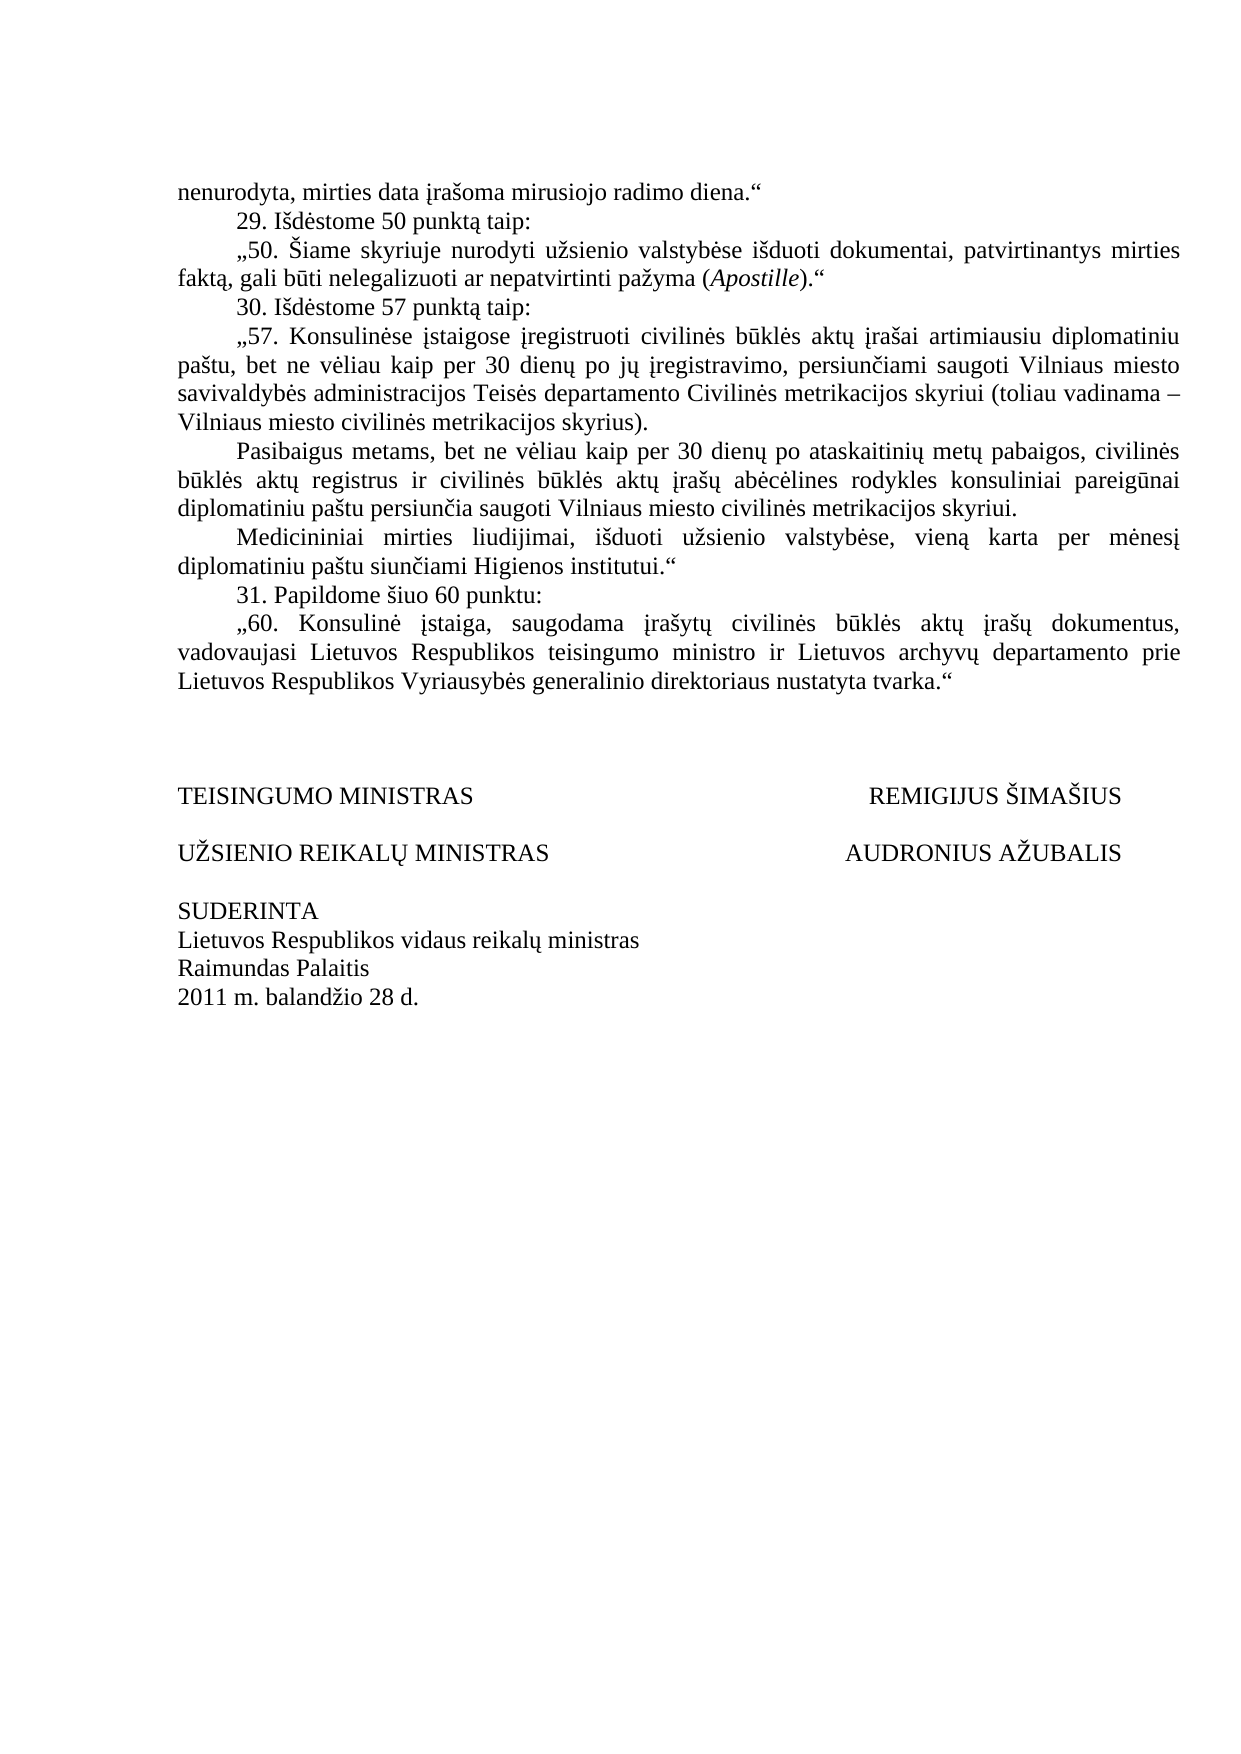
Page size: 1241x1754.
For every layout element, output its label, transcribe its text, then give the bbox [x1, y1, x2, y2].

text nenurodyta, mirties data įrašoma mirusiojo radimo diena.“ [177, 177, 1181, 206]
text „57. Konsulinėse įstaigose įregistruoti civilinės būklės aktų įrašai artimiausiu diplomatiniu paštu, bet ne vėliau kaip per 30 dienų po jų įregistravimo, persiunčiami saugoti Vilniaus miesto savivaldybės administracijos Teisės departamento Civilinės metrikacijos skyriui (toliau vadinama – Vilniaus miesto civilinės metrikacijos skyrius). [177, 321, 1181, 436]
text Pasibaigus metams, bet ne vėliau kaip per 30 dienų po ataskaitinių metų pabaigos, civilinės būklės aktų registrus ir civilinės būklės aktų įrašų abėcėlines rodykles konsuliniai pareigūnai diplomatiniu paštu persiunčia saugoti Vilniaus miesto civilinės metrikacijos skyriui. [177, 436, 1181, 522]
text Teisingumo ministras Remigijus Šimašius [177, 781, 1181, 810]
text „50. Šiame skyriuje nurodyti užsienio valstybėse išduoti dokumentai, patvirtinantys mirties faktą, gali būti nelegalizuoti ar nepatvirtinti pažyma (Apostille).“ [177, 235, 1181, 292]
text 2011 m. balandžio 28 d. [177, 982, 1181, 1011]
text „60. Konsulinė įstaiga, saugodama įrašytų civilinės būklės aktų įrašų dokumentus, vadovaujasi Lietuvos Respublikos teisingumo ministro ir Lietuvos archyvų departamento prie Lietuvos Respublikos Vyriausybės generalinio direktoriaus nustatyta tvarka.“ [177, 608, 1181, 695]
text 30. Išdėstome 57 punktą taip: [177, 292, 1181, 321]
text Medicininiai mirties liudijimai, išduoti užsienio valstybėse, vieną karta per mėnesį diplomatiniu paštu siunčiami Higienos institutui.“ [177, 522, 1181, 580]
text SUDERINTA [177, 896, 1181, 925]
text Lietuvos Respublikos vidaus reikalų ministras [177, 925, 1181, 953]
text 29. Išdėstome 50 punktą taip: [177, 206, 1181, 235]
text 31. Papildome šiuo 60 punktu: [177, 580, 1181, 608]
text Užsienio reikalų ministras Audronius Ažubalis [177, 838, 1181, 867]
text Raimundas Palaitis [177, 953, 1181, 982]
